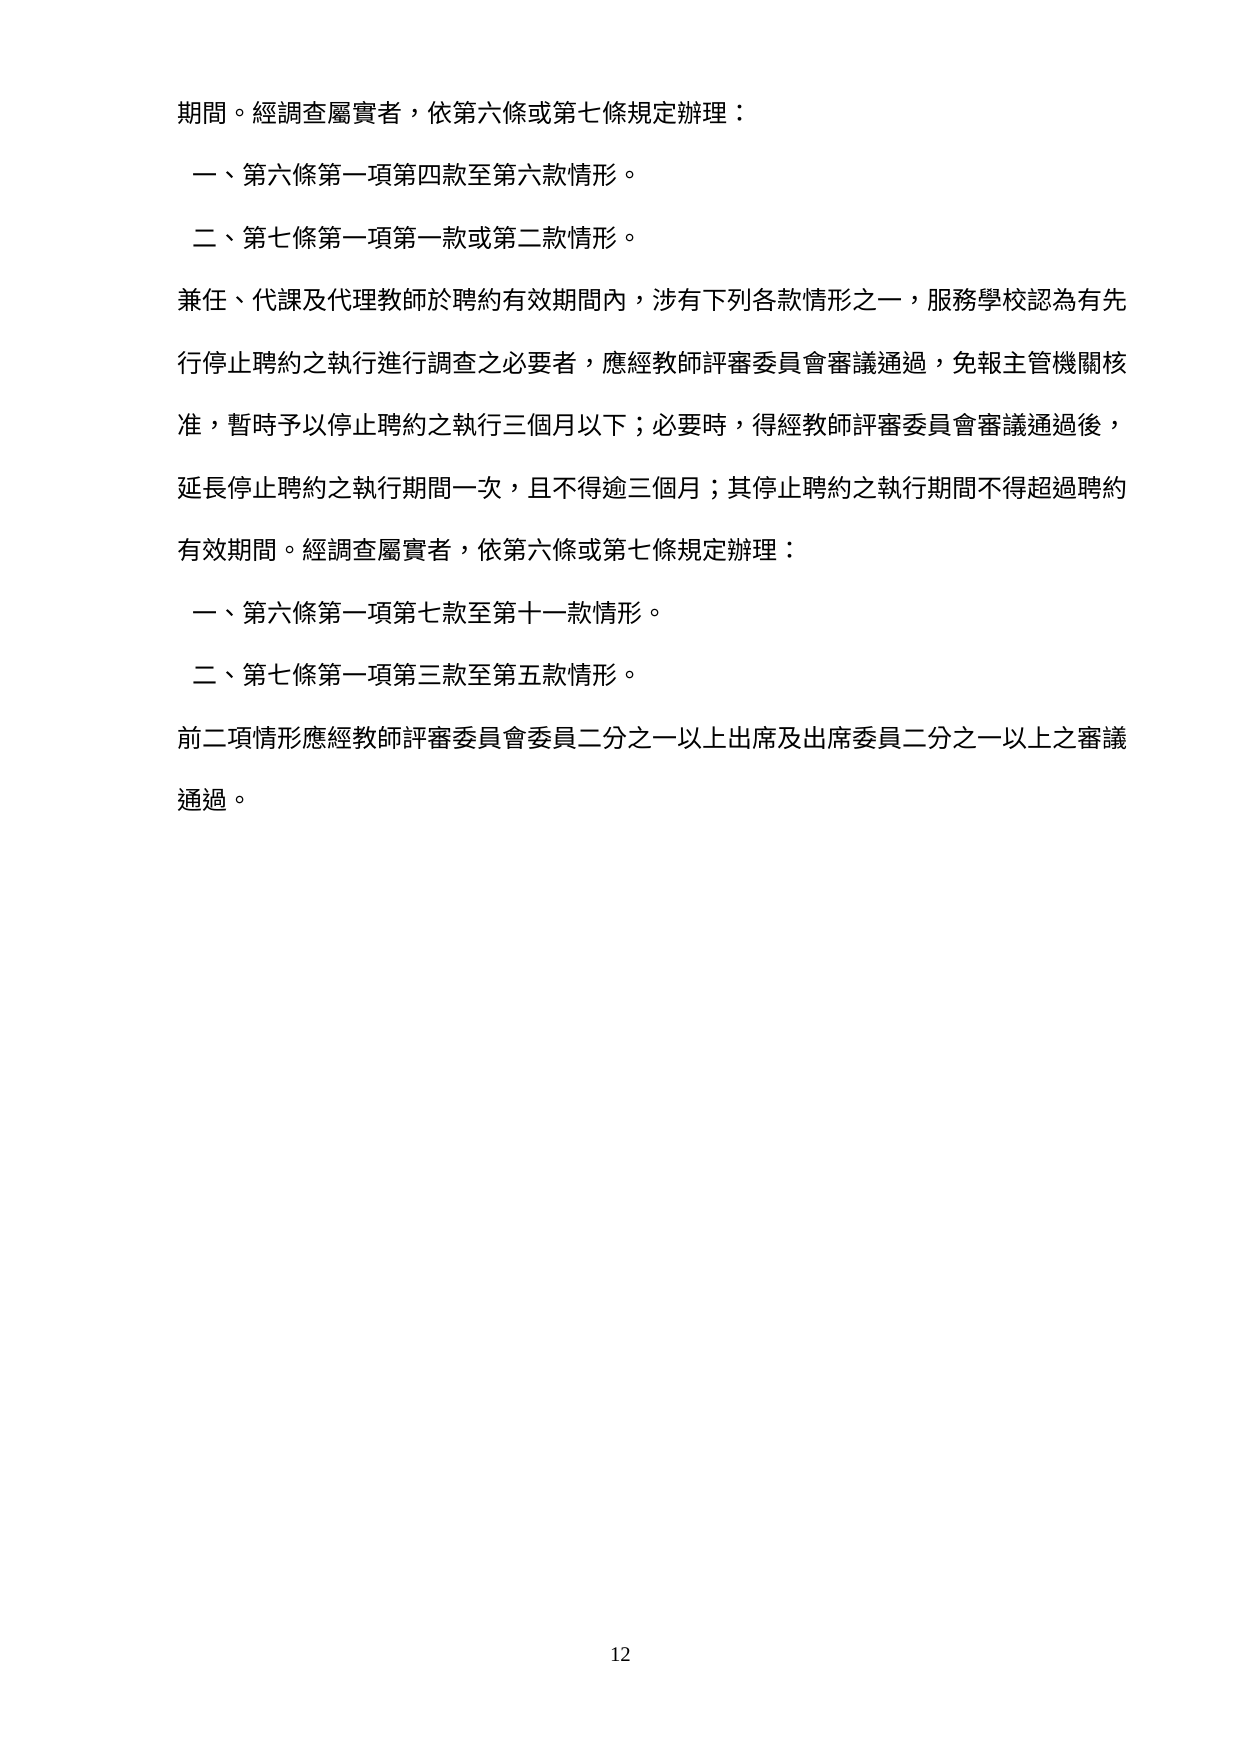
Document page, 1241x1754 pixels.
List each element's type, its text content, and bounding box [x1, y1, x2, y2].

text 兼任、代課及代理教師於聘約有效期間內，涉有下列各款情形之一，服務學校認為有先行停止聘約之執行進行調查之必要者，應經教師評審委員會審議通過，免報主管機關核准，暫時予以停止聘約之執行三個月以下；必要時，得經教師評審委員會審議通過後，延長停止聘約之執行期間一次，且不得逾三個月；其停止聘約之執行期間不得超過聘約有效期間。經調查屬實者，依第六條或第七條規定辦理： [177, 257, 1152, 569]
text 期間。經調查屬實者，依第六條或第七條規定辦理： [89, 69, 1152, 132]
text 前二項情形應經教師評審委員會委員二分之一以上出席及出席委員二分之一以上之審議通過。 [177, 694, 1152, 819]
text 二、第七條第一項第一款或第二款情形。 [177, 194, 1152, 257]
text 二、第七條第一項第三款至第五款情形。 [177, 632, 1152, 694]
text 一、第六條第一項第四款至第六款情形。 [177, 132, 1152, 194]
text 一、第六條第一項第七款至第十一款情形。 [177, 569, 1152, 632]
